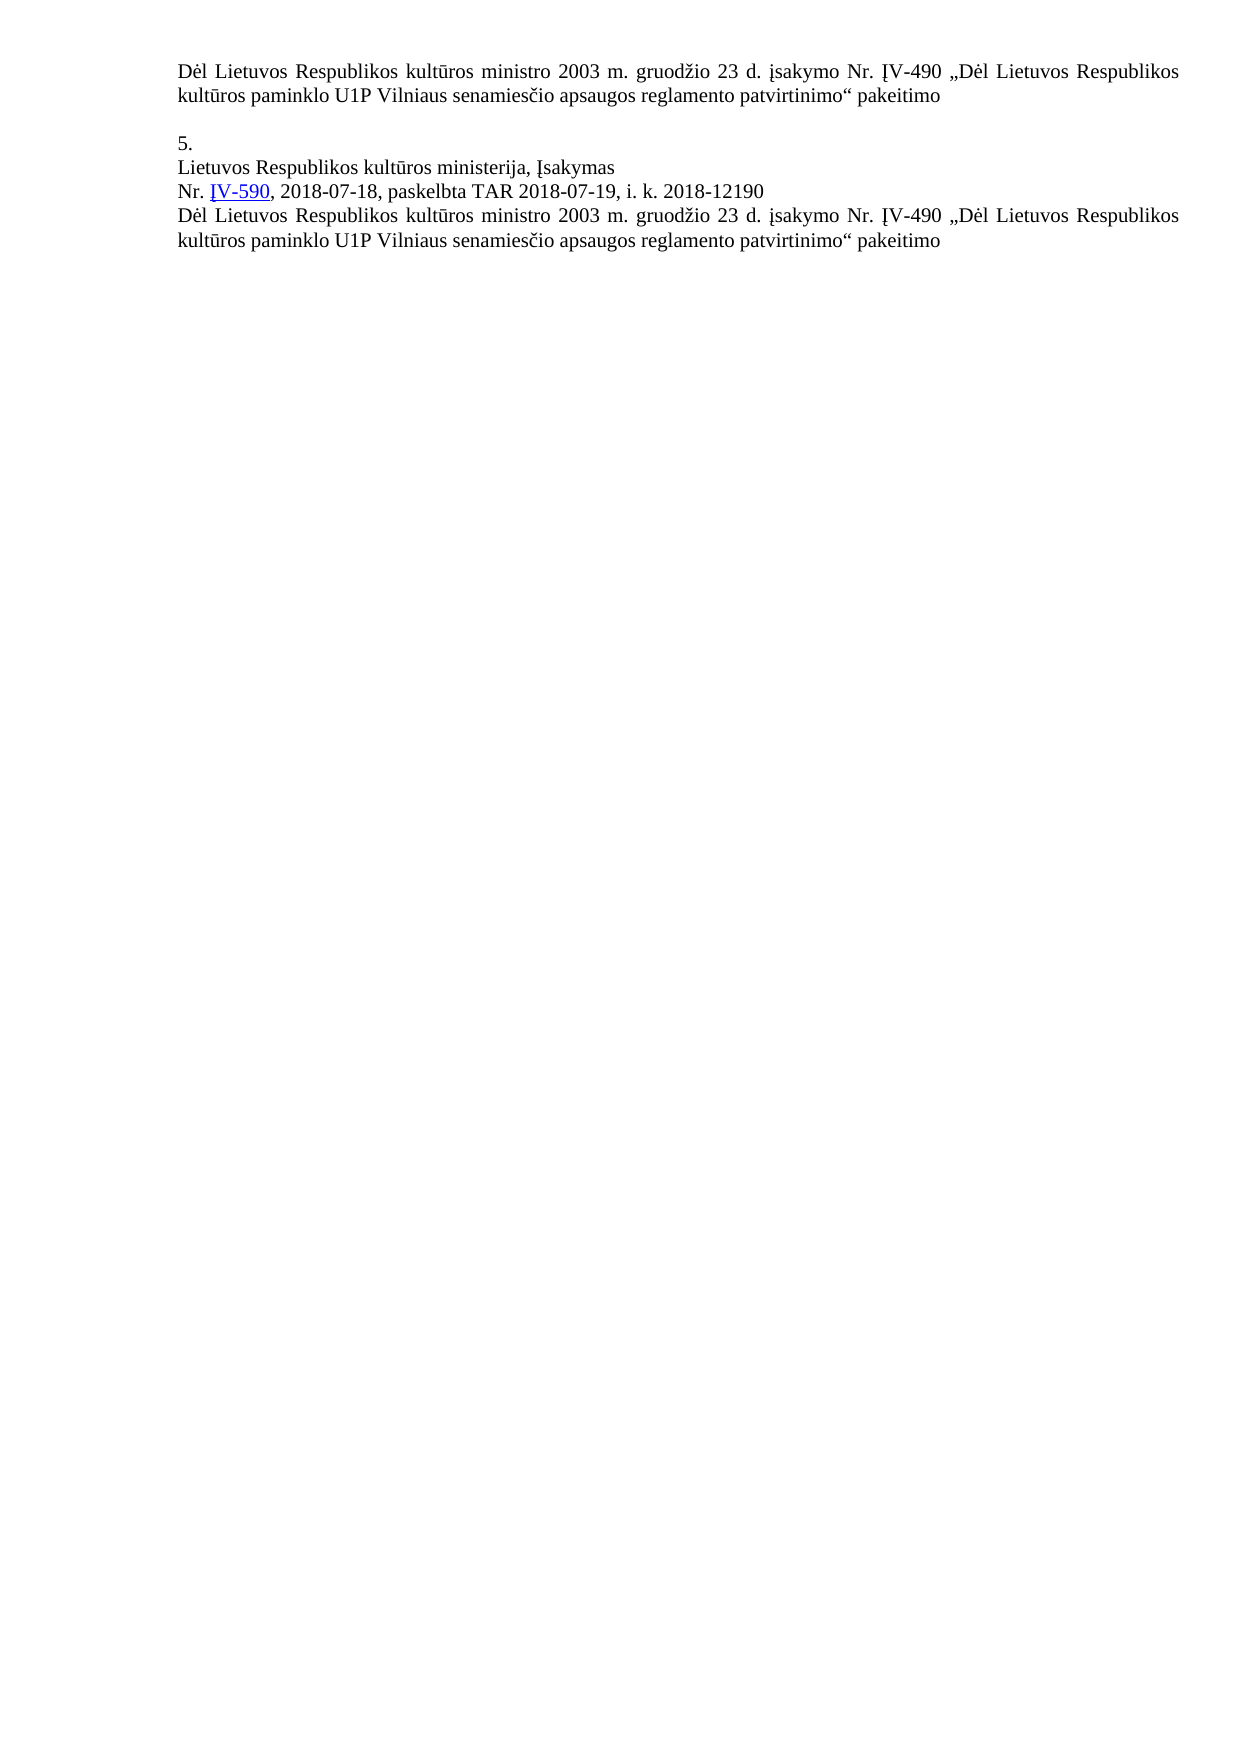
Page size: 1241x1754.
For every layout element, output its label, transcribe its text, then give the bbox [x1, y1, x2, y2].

text Dėl Lietuvos Respublikos kultūros ministro 2003 m. gruodžio 23 d. įsakymo Nr. ĮV-490 „Dėl Lietuvos Respublikos kultūros paminklo U1P Vilniaus senamiesčio apsaugos reglamento patvirtinimo“ pakeitimo [177, 203, 1181, 252]
text Dėl Lietuvos Respublikos kultūros ministro 2003 m. gruodžio 23 d. įsakymo Nr. ĮV-490 „Dėl Lietuvos Respublikos kultūros paminklo U1P Vilniaus senamiesčio apsaugos reglamento patvirtinimo“ pakeitimo [177, 59, 1181, 107]
text Lietuvos Respublikos kultūros ministerija, Įsakymas [177, 155, 1181, 179]
text Nr. ĮV-590, 2018-07-18, paskelbta TAR 2018-07-19, i. k. 2018-12190 [177, 179, 1181, 203]
text 5. [177, 131, 1181, 155]
